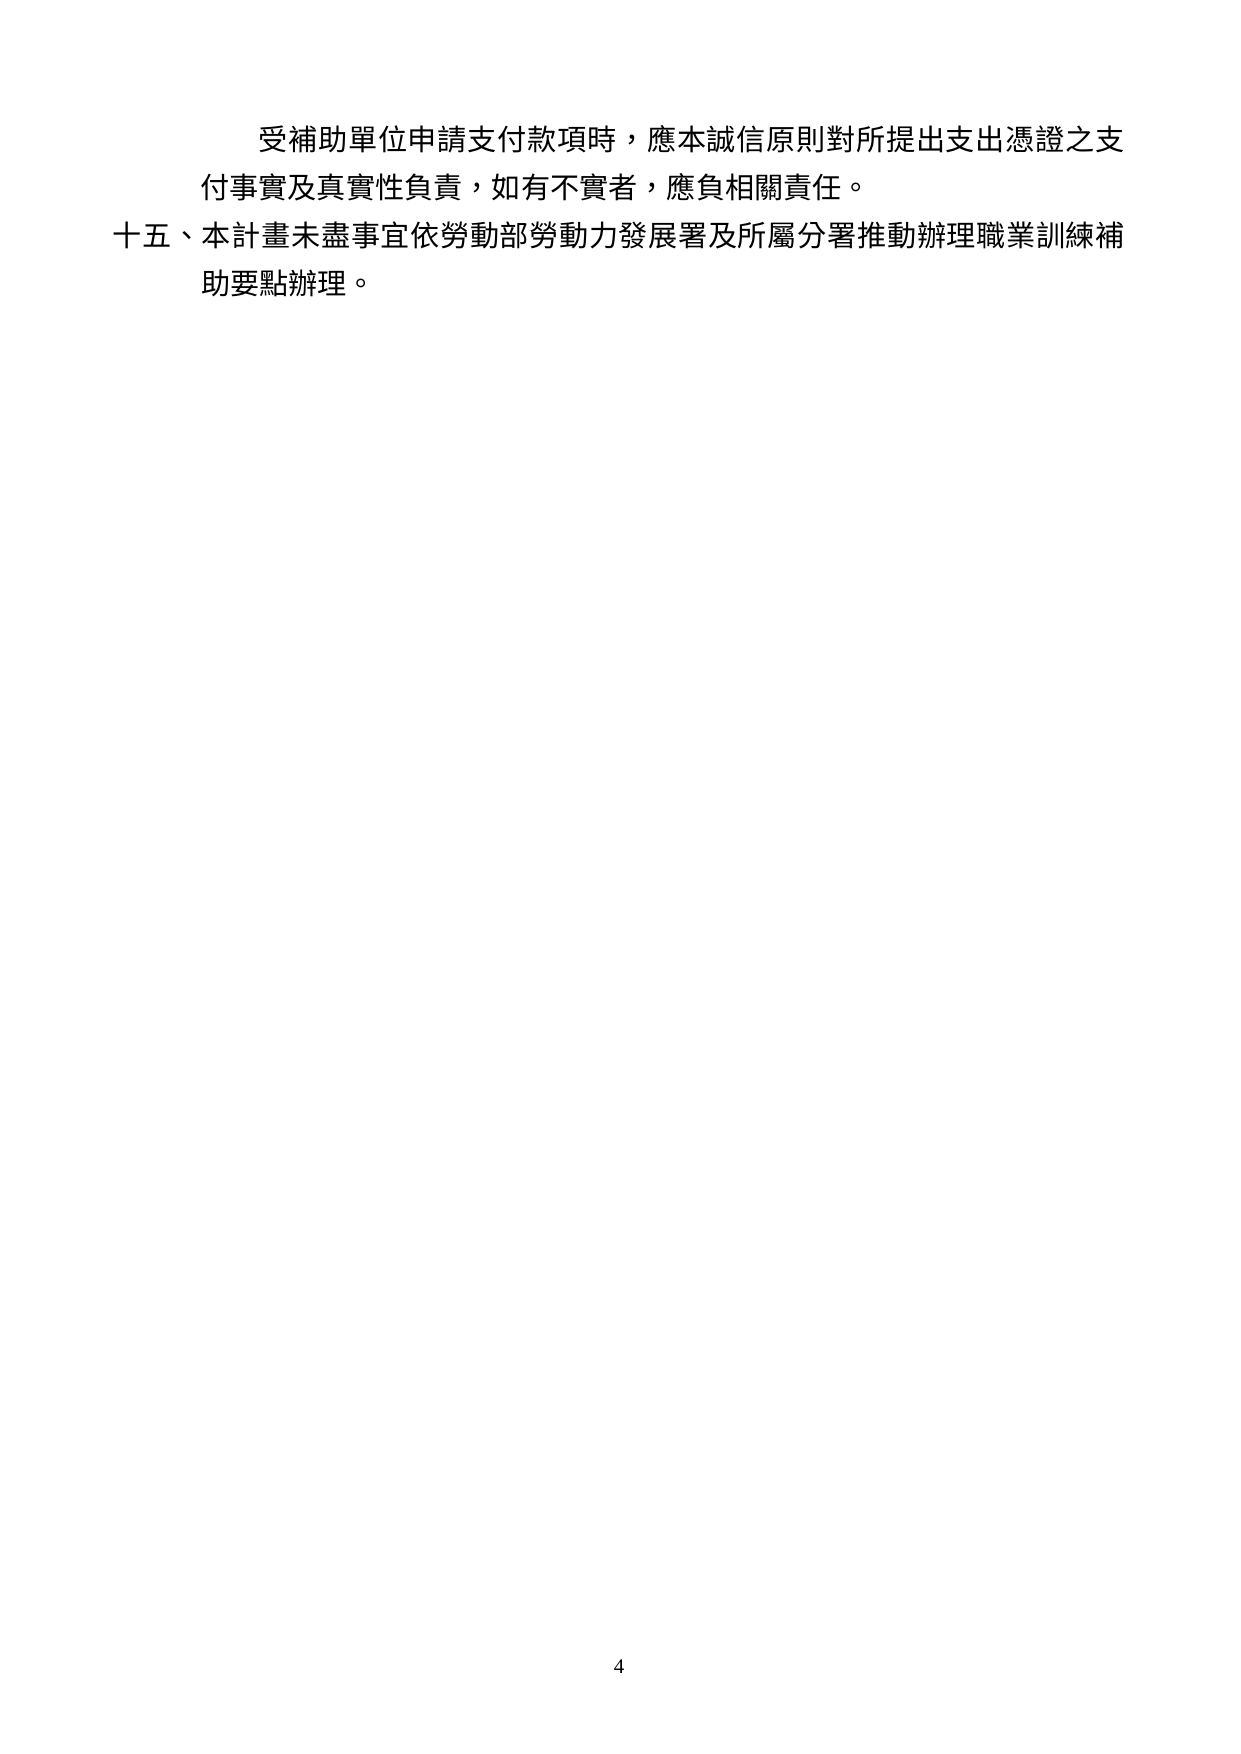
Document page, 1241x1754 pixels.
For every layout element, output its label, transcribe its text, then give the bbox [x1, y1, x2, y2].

text 十五、本計畫未盡事宜依勞動部勞動力發展署及所屬分署推動辦理職業訓練補助要點辦理。 [112, 208, 1125, 304]
text 受補助單位申請支付款項時，應本誠信原則對所提出支出憑證之支付事實及真實性負責，如有不實者，應負相關責任。 [200, 112, 1125, 208]
